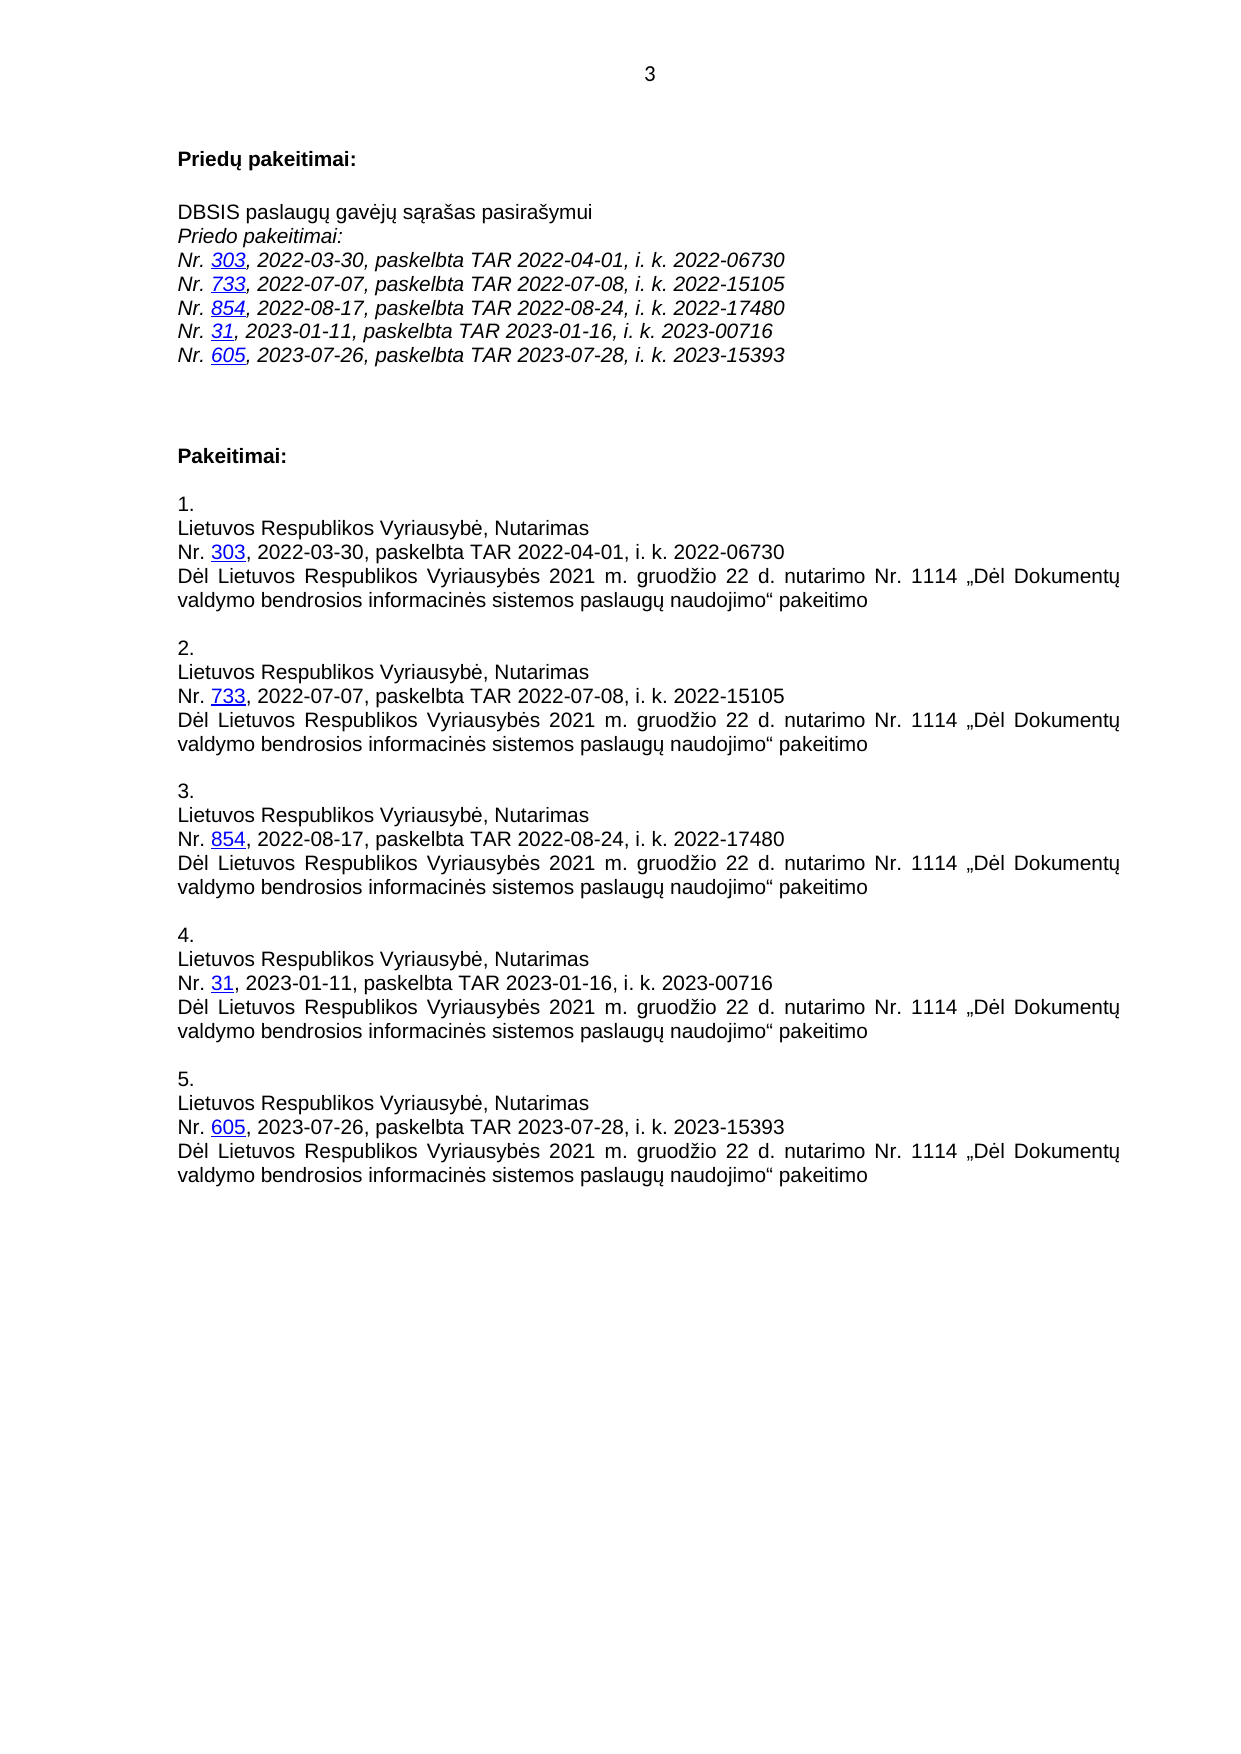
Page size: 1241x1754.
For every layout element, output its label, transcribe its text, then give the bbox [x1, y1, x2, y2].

text Priedo pakeitimai: [177, 223, 1122, 247]
text Pakeitimai: [177, 444, 1122, 468]
text 5. [177, 1067, 1122, 1091]
text Nr. 31, 2023-01-11, paskelbta TAR 2023-01-16, i. k. 2023-00716 [177, 319, 1122, 343]
text Lietuvos Respublikos Vyriausybė, Nutarimas [177, 947, 1122, 971]
text Nr. 854, 2022-08-17, paskelbta TAR 2022-08-24, i. k. 2022-17480 [177, 295, 1122, 319]
text Lietuvos Respublikos Vyriausybė, Nutarimas [177, 516, 1122, 540]
text Priedų pakeitimai: [177, 147, 1122, 171]
text 2. [177, 636, 1122, 659]
text Nr. 303, 2022-03-30, paskelbta TAR 2022-04-01, i. k. 2022-06730 [177, 247, 1122, 271]
text Dėl Lietuvos Respublikos Vyriausybės 2021 m. gruodžio 22 d. nutarimo Nr. 1114 „Dėl Dokumentų valdymo bendrosios informacinės sistemos paslaugų naudojimo“ pakeitimo [177, 1139, 1122, 1187]
text Dėl Lietuvos Respublikos Vyriausybės 2021 m. gruodžio 22 d. nutarimo Nr. 1114 „Dėl Dokumentų valdymo bendrosios informacinės sistemos paslaugų naudojimo“ pakeitimo [177, 995, 1122, 1043]
text Dėl Lietuvos Respublikos Vyriausybės 2021 m. gruodžio 22 d. nutarimo Nr. 1114 „Dėl Dokumentų valdymo bendrosios informacinės sistemos paslaugų naudojimo“ pakeitimo [177, 564, 1122, 612]
text Nr. 303, 2022-03-30, paskelbta TAR 2022-04-01, i. k. 2022-06730 [177, 540, 1122, 564]
text Nr. 31, 2023-01-11, paskelbta TAR 2023-01-16, i. k. 2023-00716 [177, 971, 1122, 995]
text Nr. 605, 2023-07-26, paskelbta TAR 2023-07-28, i. k. 2023-15393 [177, 343, 1122, 367]
text 1. [177, 492, 1122, 516]
text 3. [177, 779, 1122, 803]
text Lietuvos Respublikos Vyriausybė, Nutarimas [177, 659, 1122, 683]
text Lietuvos Respublikos Vyriausybė, Nutarimas [177, 803, 1122, 827]
text Nr. 733, 2022-07-07, paskelbta TAR 2022-07-08, i. k. 2022-15105 [177, 683, 1122, 707]
text 4. [177, 923, 1122, 947]
text DBSIS paslaugų gavėjų sąrašas pasirašymui [177, 199, 1122, 223]
text Lietuvos Respublikos Vyriausybė, Nutarimas [177, 1091, 1122, 1115]
text Nr. 733, 2022-07-07, paskelbta TAR 2022-07-08, i. k. 2022-15105 [177, 271, 1122, 295]
text Nr. 605, 2023-07-26, paskelbta TAR 2023-07-28, i. k. 2023-15393 [177, 1115, 1122, 1139]
text Dėl Lietuvos Respublikos Vyriausybės 2021 m. gruodžio 22 d. nutarimo Nr. 1114 „Dėl Dokumentų valdymo bendrosios informacinės sistemos paslaugų naudojimo“ pakeitimo [177, 707, 1122, 755]
text Nr. 854, 2022-08-17, paskelbta TAR 2022-08-24, i. k. 2022-17480 [177, 827, 1122, 851]
text Dėl Lietuvos Respublikos Vyriausybės 2021 m. gruodžio 22 d. nutarimo Nr. 1114 „Dėl Dokumentų valdymo bendrosios informacinės sistemos paslaugų naudojimo“ pakeitimo [177, 851, 1122, 899]
